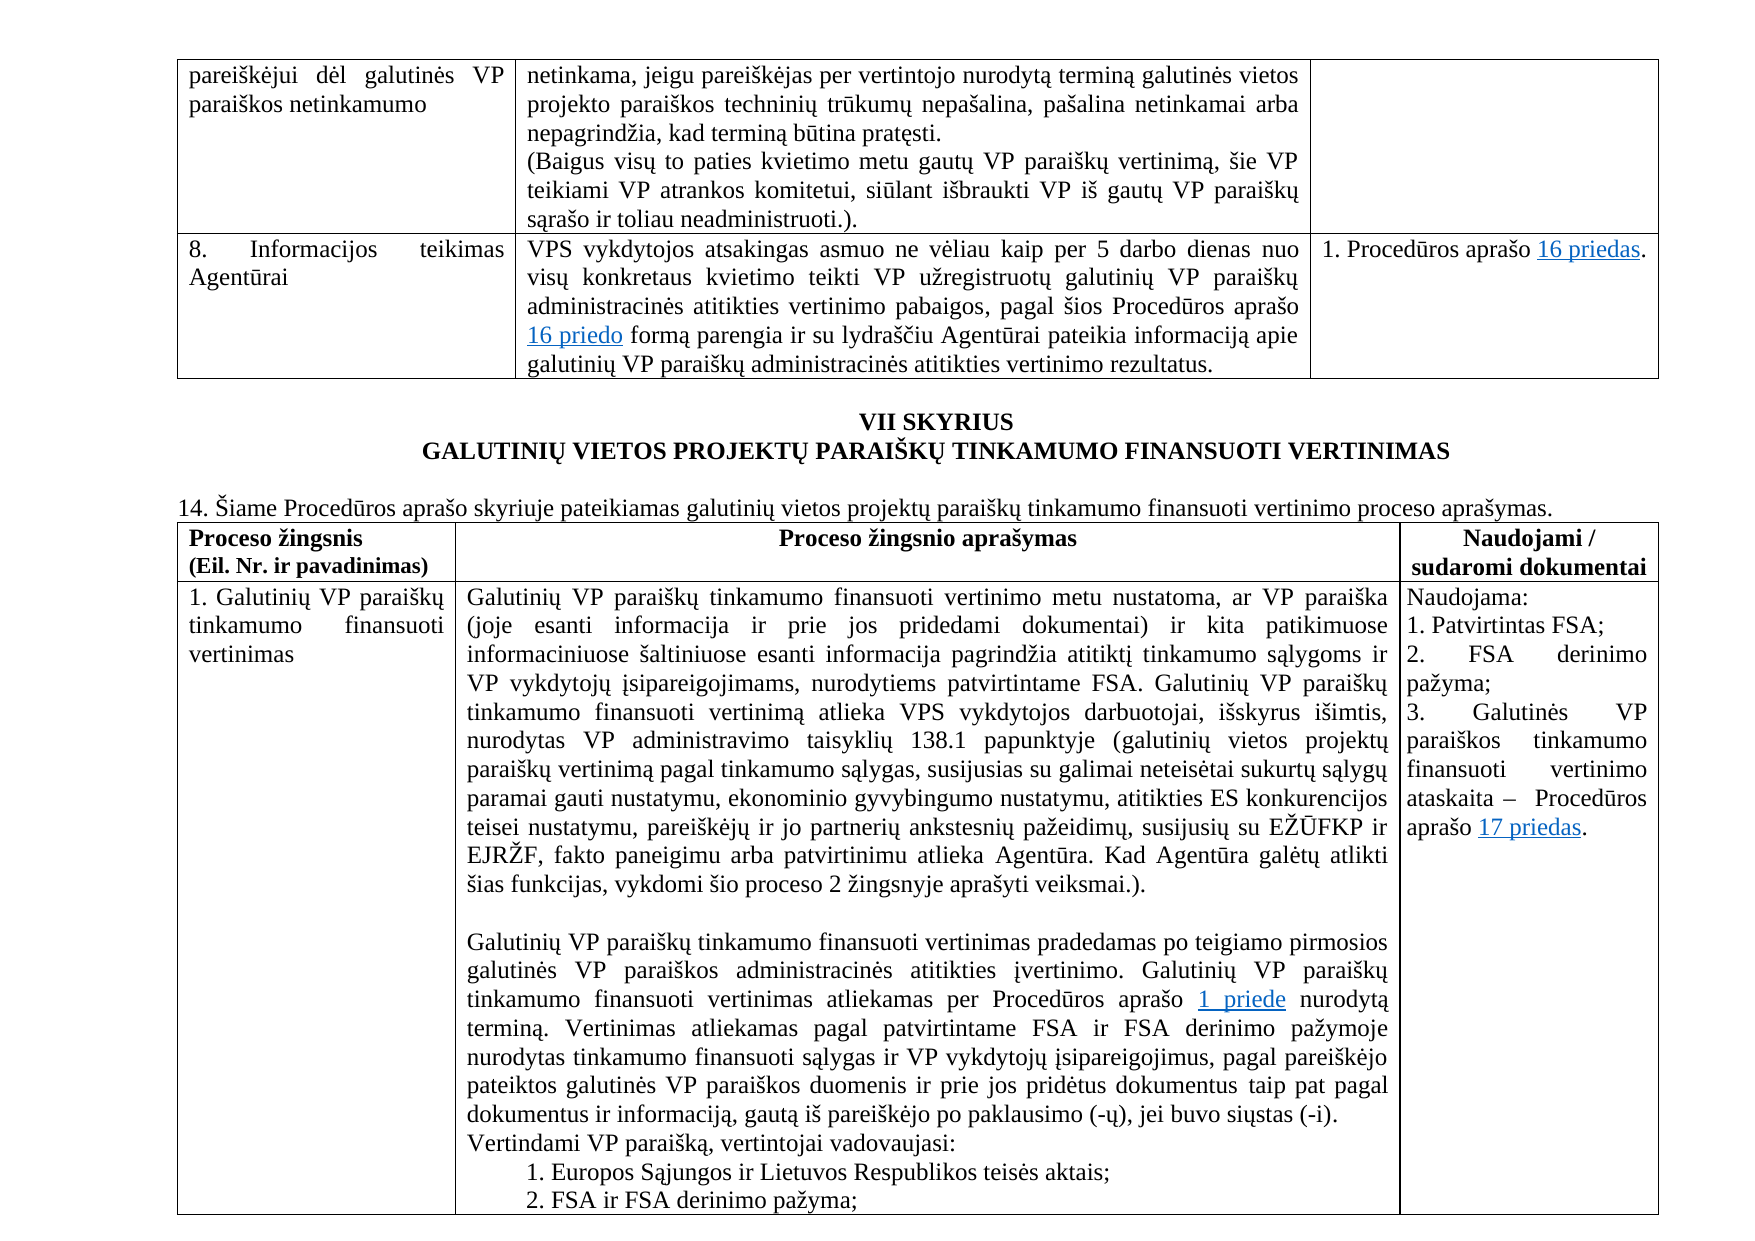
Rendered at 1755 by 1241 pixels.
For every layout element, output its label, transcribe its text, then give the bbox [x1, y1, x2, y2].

table_header Proceso žingsnis (Eil. Nr. ir pavadinimas) [178, 523, 455, 581]
table_cell Naudojama: 1. Patvirtintas FSA; 2. FSA derinimo pažyma; 3. Galutinės VP paraiškos tinkamumo finansuoti vertinimo ataskaita – Procedūros aprašo 17 priedas. [1401, 582, 1658, 1214]
text VII SKYRIUS [177, 407, 1695, 436]
table_cell 8. Informacijos teikimas Agentūrai [178, 234, 515, 377]
table_cell VPS vykdytojos atsakingas asmuo ne vėliau kaip per 5 darbo dienas nuo visų konkretaus kvietimo teikti VP užregistruotų galutinių VP paraiškų administracinės atitikties vertinimo pabaigos, pagal šios Procedūros aprašo 16 priedo formą parengia ir su lydraščiu Agentūrai pateikia informaciją apie galutinių VP paraiškų administracinės atitikties vertinimo rezultatus. [516, 234, 1310, 377]
table_cell pareiškėjui dėl galutinės VP paraiškos netinkamumo [178, 60, 515, 233]
table_cell 1. Procedūros aprašo 16 priedas. [1311, 234, 1658, 377]
table_header Naudojami / sudaromi dokumentai [1401, 523, 1658, 581]
text galutinių vietos projektų paraiškų tinkamumo finansuoti vertinimas [177, 436, 1695, 465]
table_cell [1311, 60, 1658, 233]
table_header Proceso žingsnio aprašymas [456, 523, 1399, 581]
table_cell 1. Galutinių VP paraiškų tinkamumo finansuoti vertinimas [178, 582, 455, 1214]
table_cell Galutinių VP paraiškų tinkamumo finansuoti vertinimo metu nustatoma, ar VP paraiška (joje esanti informacija ir prie jos pridedami dokumentai) ir kita patikimuose informaciniuose šaltiniuose esanti informacija pagrindžia atitiktį tinkamumo sąlygoms ir VP vykdytojų įsipareigojimams, nurodytiems patvirtintame FSA. Galutinių VP paraiškų tinkamumo finansuoti vertinimą atlieka VPS vykdytojos darbuotojai, išskyrus išimtis, nurodytas VP administravimo taisyklių 138.1 papunktyje (galutinių vietos projektų paraiškų vertinimą pagal tinkamumo sąlygas, susijusias su galimai neteisėtai sukurtų sąlygų paramai gauti nustatymu, ekonominio gyvybingumo nustatymu, atitikties ES konkurencijos teisei nustatymu, pareiškėjų ir jo partnerių ankstesnių pažeidimų, susijusių su EŽŪFKP ir EJRŽF, fakto paneigimu arba patvirtinimu atlieka Agentūra. Kad Agentūra galėtų atlikti šias funkcijas, vykdomi šio proceso 2 žingsnyje aprašyti veiksmai.). Galutinių VP paraiškų tinkamumo finansuoti vertinimas pradedamas po teigiamo pirmosios galutinės VP paraiškos administracinės atitikties įvertinimo. Galutinių VP paraiškų tinkamumo finansuoti vertinimas atliekamas per Procedūros aprašo 1 priede nurodytą terminą. Vertinimas atliekamas pagal patvirtintame FSA ir FSA derinimo pažymoje nurodytas tinkamumo finansuoti sąlygas ir VP vykdytojų įsipareigojimus, pagal pareiškėjo pateiktos galutinės VP paraiškos duomenis ir prie jos pridėtus dokumentus taip pat pagal dokumentus ir informaciją, gautą iš pareiškėjo po paklausimo (-ų), jei buvo siųstas (-i). Vertindami VP paraišką, vertintojai vadovaujasi: 1. Europos Sąjungos ir Lietuvos Respublikos teisės aktais; 2. FSA ir FSA derinimo pažyma; [456, 582, 1399, 1214]
table_cell netinkama, jeigu pareiškėjas per vertintojo nurodytą terminą galutinės vietos projekto paraiškos techninių trūkumų nepašalina, pašalina netinkamai arba nepagrindžia, kad terminą būtina pratęsti. (Baigus visų to paties kvietimo metu gautų VP paraiškų vertinimą, šie VP teikiami VP atrankos komitetui, siūlant išbraukti VP iš gautų VP paraiškų sąrašo ir toliau neadministruoti.). [516, 60, 1310, 233]
text 14. Šiame Procedūros aprašo skyriuje pateikiamas galutinių vietos projektų paraiškų tinkamumo finansuoti vertinimo proceso aprašymas. [177, 493, 1695, 522]
